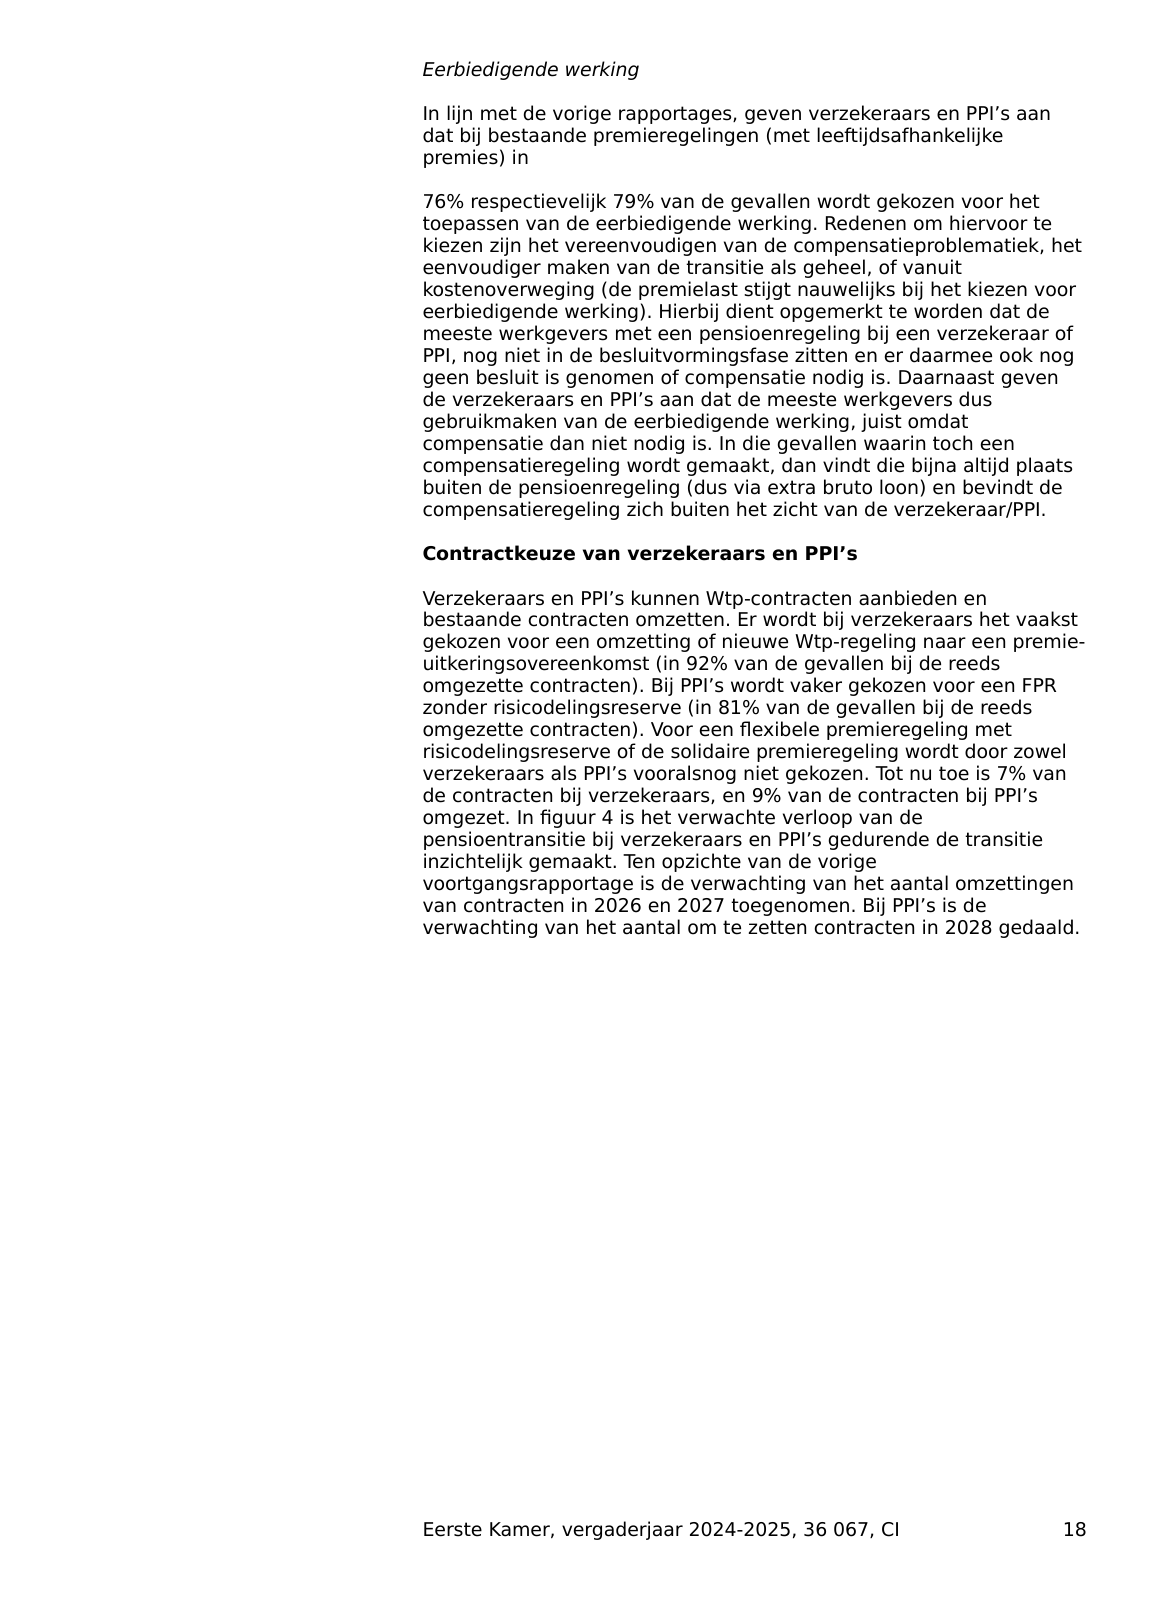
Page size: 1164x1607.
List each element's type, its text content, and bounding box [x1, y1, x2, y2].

text 76% respectievelijk 79% van de gevallen wordt gekozen voor het toepassen van de eerbiedigende werking. Redenen om hiervoor te kiezen zijn het vereenvoudigen van de compensatieproblematiek, het eenvoudiger maken van de transitie als geheel, of vanuit kostenoverweging (de premielast stijgt nauwelijks bij het kiezen voor eerbiedigende werking). Hierbij dient opgemerkt te worden dat de meeste werkgevers met een pensioenregeling bij een verzekeraar of PPI, nog niet in de besluitvormingsfase zitten en er daarmee ook nog geen besluit is genomen of compensatie nodig is. Daarnaast geven de verzekeraars en PPI’s aan dat de meeste werkgevers dus gebruikmaken van de eerbiedigende werking, juist omdat compensatie dan niet nodig is. In die gevallen waarin toch een compensatieregeling wordt gemaakt, dan vindt die bijna altijd plaats buiten de pensioenregeling (dus via extra bruto loon) en bevindt de compensatieregeling zich buiten het zicht van de verzekeraar/PPI. [422, 191, 1087, 521]
subtitle Contractkeuze van verzekeraars en PPI’s [422, 543, 1087, 565]
text In lijn met de vorige rapportages, geven verzekeraars en PPI’s aan dat bij bestaande premieregelingen (met leeftijdsafhankelijke premies) in [422, 103, 1087, 169]
text Verzekeraars en PPI’s kunnen Wtp-contracten aanbieden en bestaande contracten omzetten. Er wordt bij verzekeraars het vaakst gekozen voor een omzetting of nieuwe Wtp-regeling naar een premie-uitkeringsovereenkomst (in 92% van de gevallen bij de reeds omgezette contracten). Bij PPI’s wordt vaker gekozen voor een FPR zonder risicodelingsreserve (in 81% van de gevallen bij de reeds omgezette contracten). Voor een flexibele premieregeling met risicodelingsreserve of de solidaire premieregeling wordt door zowel verzekeraars als PPI’s vooralsnog niet gekozen. Tot nu toe is 7% van de contracten bij verzekeraars, en 9% van de contracten bij PPI’s omgezet. In figuur 4 is het verwachte verloop van de pensioentransitie bij verzekeraars en PPI’s gedurende de transitie inzichtelijk gemaakt. Ten opzichte van de vorige voortgangsrapportage is de verwachting van het aantal omzettingen van contracten in 2026 en 2027 toegenomen. Bij PPI’s is de verwachting van het aantal om te zetten contracten in 2028 gedaald. [422, 587, 1087, 939]
subtitle Eerbiedigende werking [422, 59, 1087, 81]
